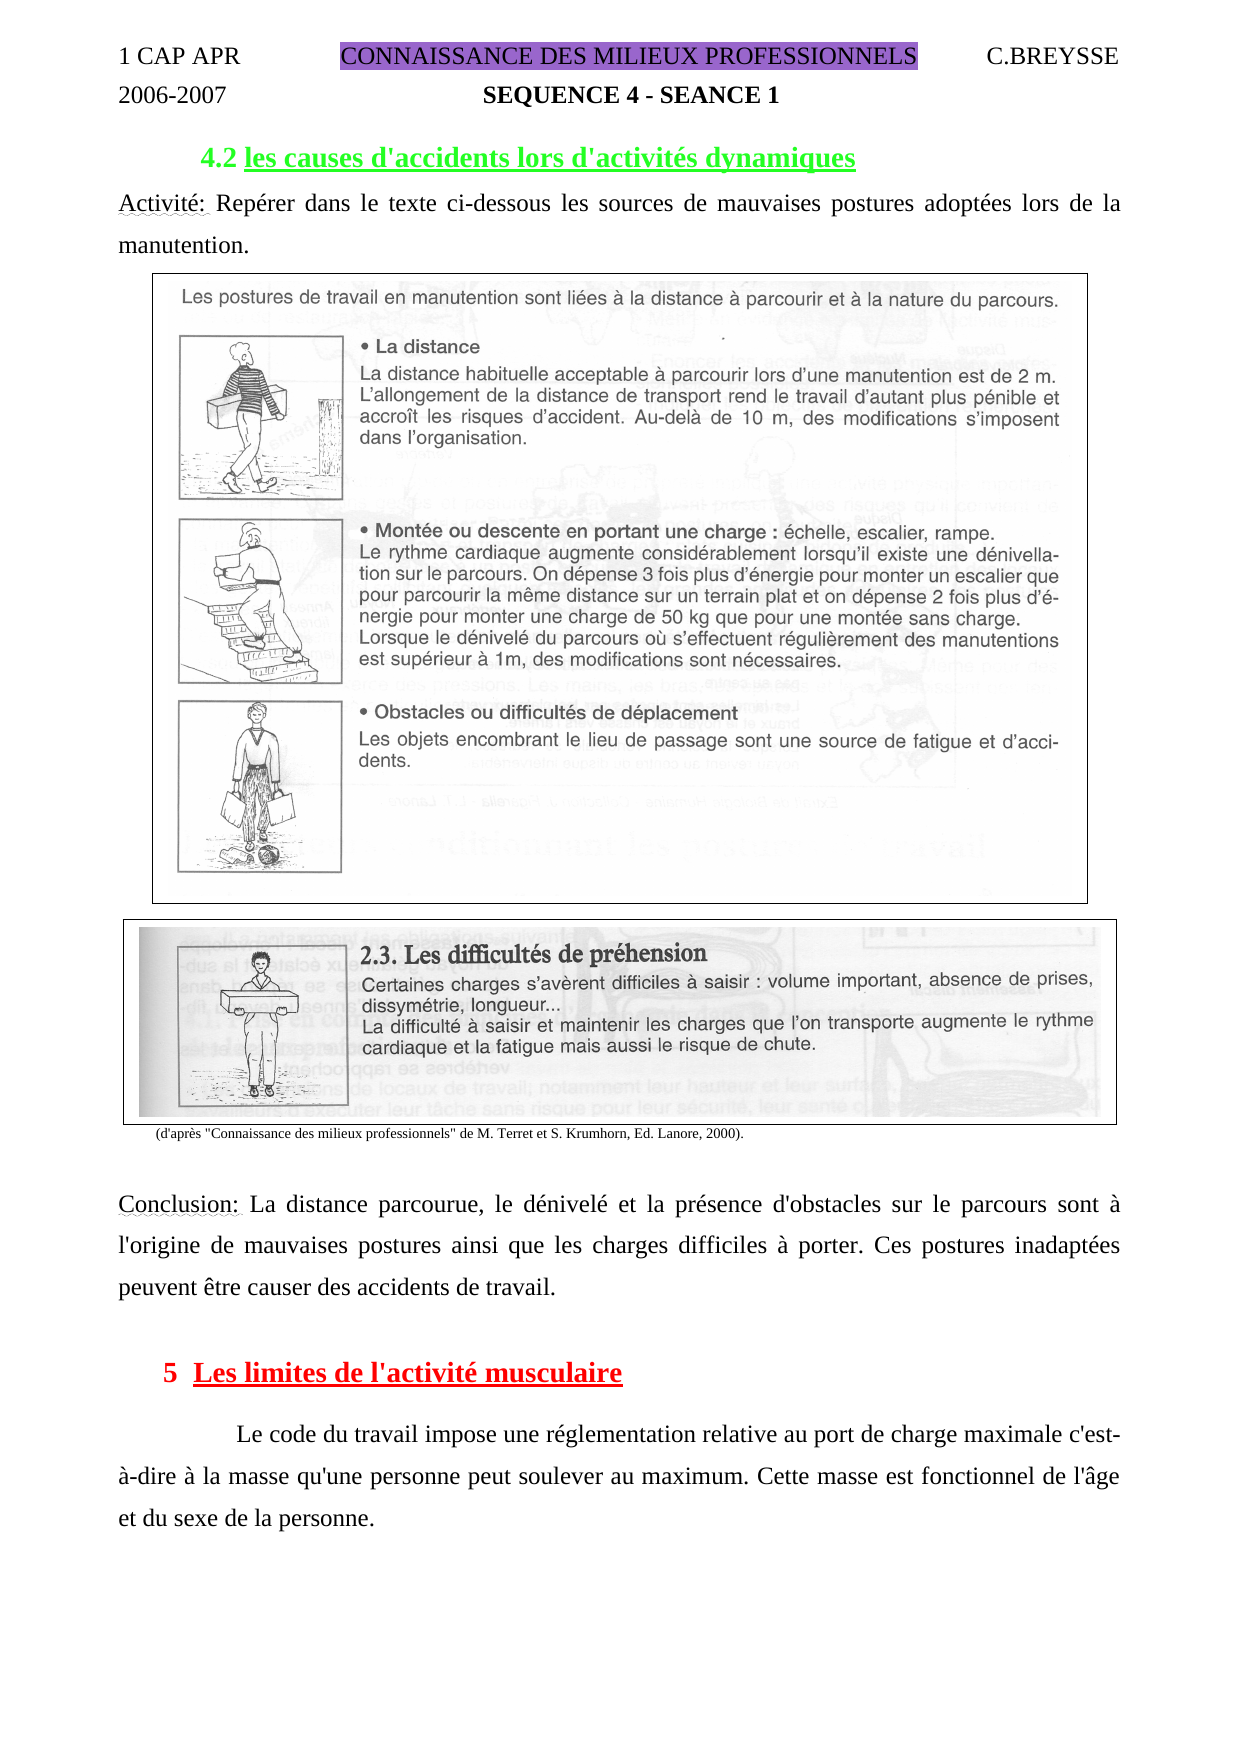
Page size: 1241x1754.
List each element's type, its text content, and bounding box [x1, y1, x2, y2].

text Activité: Repérer dans le texte ci-dessous les sources de mauvaises postures adoptées lors de la manutention. [118, 189, 1122, 259]
text (d'après "Connaissance des milieux professionnels" de M. Terret et S. Krumhorn, Ed. Lanore, 2000). [156, 918, 1122, 1141]
list les causes d'accidents lors d'activités dynamiques [193, 141, 1122, 173]
text Le code du travail impose une réglementation relative au port de charge maximale c'est-à-dire à la masse qu'une personne peut soulever au maximum. Cette masse est fonctionnel de l'âge et du sexe de la personne. [118, 1421, 1122, 1531]
list Les limites de l'activité musculaire [156, 1356, 1122, 1388]
text Conclusion: La distance parcourue, le dénivelé et la présence d'obstacles sur le parcours sont à l'origine de mauvaises postures ainsi que les charges difficiles à porter. Ces postures inadaptées peuvent être causer des accidents de travail. [118, 1190, 1122, 1301]
picture [139, 927, 1101, 1117]
